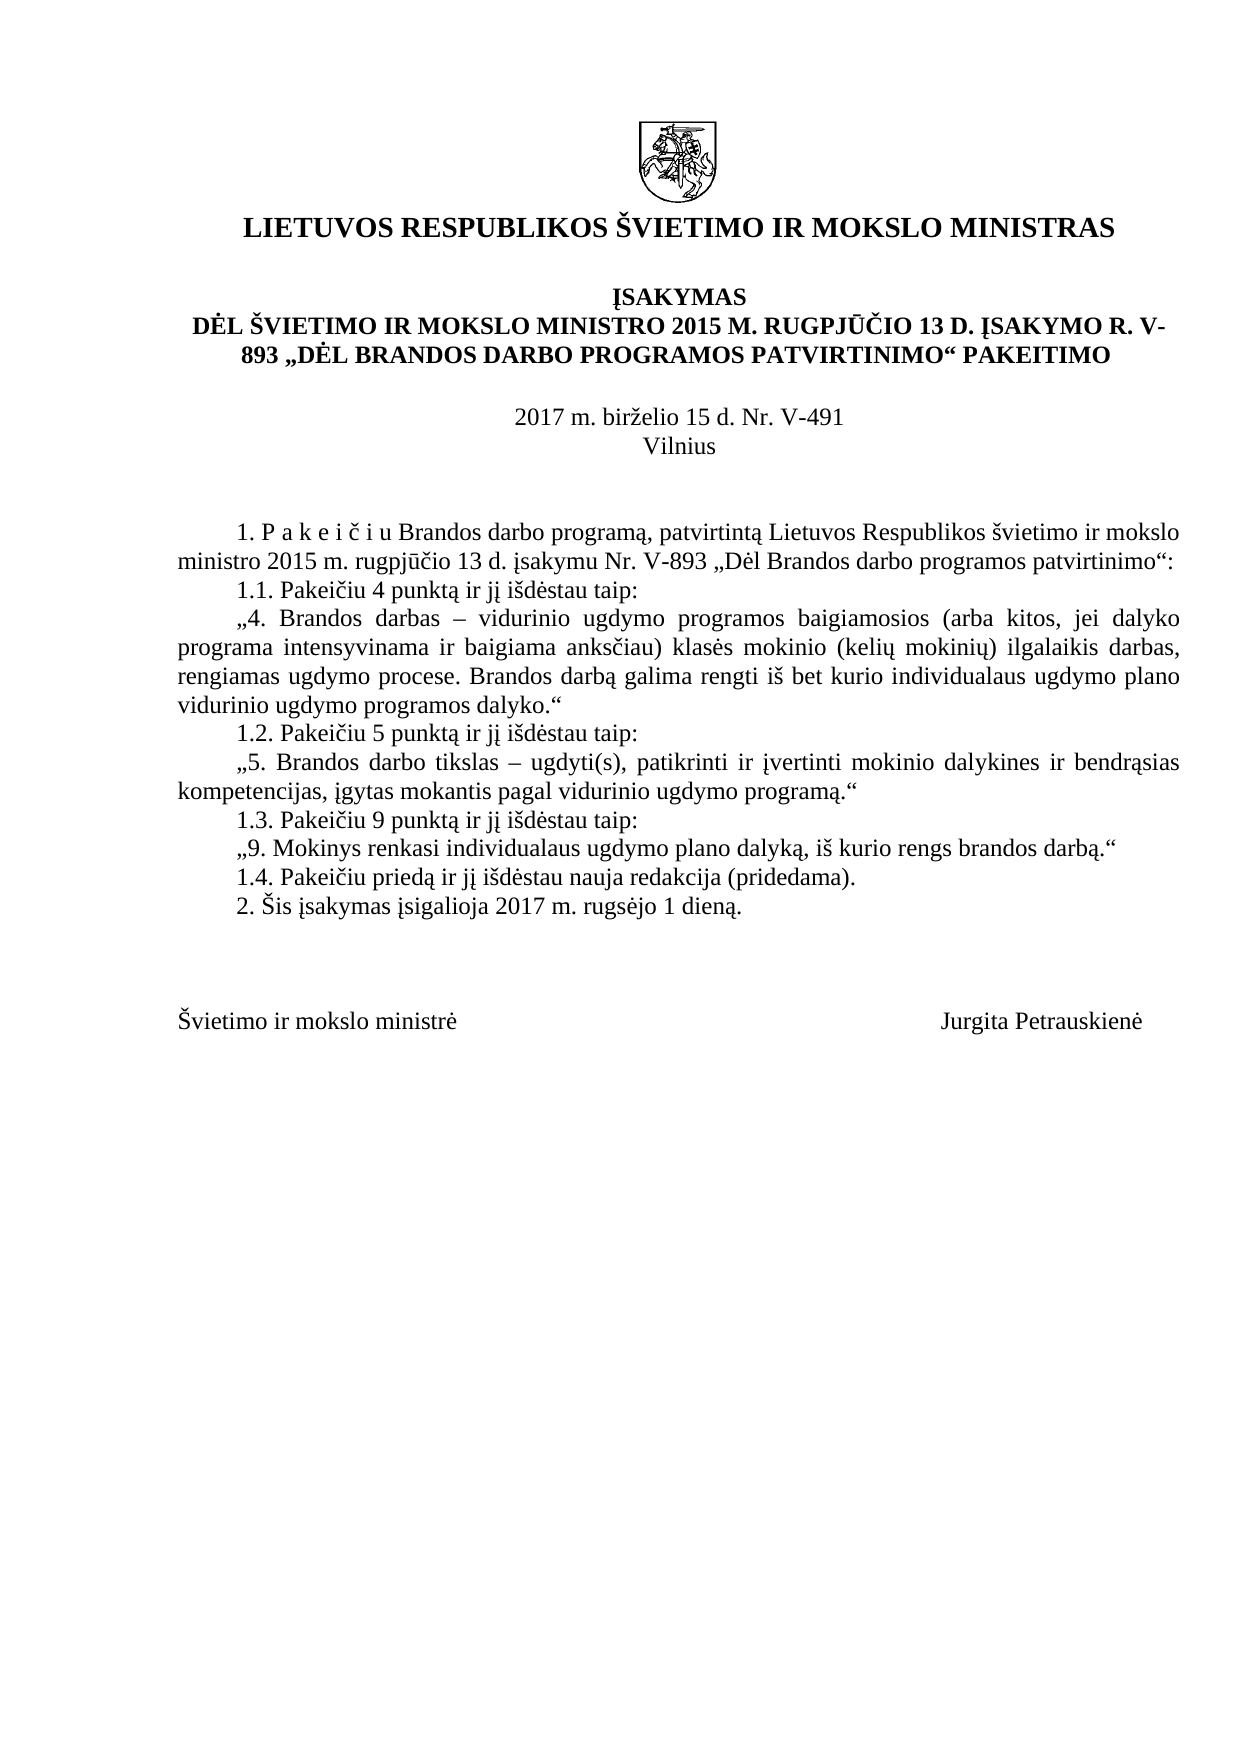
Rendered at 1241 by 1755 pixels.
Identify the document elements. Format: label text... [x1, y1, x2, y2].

text Vilnius [177, 431, 1181, 460]
text 1.1. Pakeičiu 4 punktą ir jį išdėstau taip: [177, 575, 1181, 603]
text DĖL ŠVIETIMO IR MOKSLO MINISTRO 2015 M. RUGPJŪČIO 13 D. ĮSAKYMO R. V-893 „DĖL BRANDOS DARBO PROGRAMOS PATVIRTINIMO“ PAKEITIMO [177, 311, 1181, 369]
text Švietimo ir mokslo ministrė Jurgita Petrauskienė [177, 1006, 1181, 1035]
subtitle 2017 m. birželio 15 d. Nr. V-491 [177, 402, 1181, 431]
text LIETUVOS RESPUBLIKOS ŠVIETIMO IR MOKSLO MINISTRAS [177, 211, 1181, 244]
text 2. Šis įsakymas įsigalioja 2017 m. rugsėjo 1 dieną. [177, 891, 1181, 920]
text „5. Brandos darbo tikslas – ugdyti(s), patikrinti ir įvertinti mokinio dalykines ir bendrąsias kompetencijas, įgytas mokantis pagal vidurinio ugdymo programą.“ [177, 747, 1181, 805]
text „4. Brandos darbas – vidurinio ugdymo programos baigiamosios (arba kitos, jei dalyko programa intensyvinama ir baigiama anksčiau) klasės mokinio (kelių mokinių) ilgalaikis darbas, rengiamas ugdymo procese. Brandos darbą galima rengti iš bet kurio individualaus ugdymo plano vidurinio ugdymo programos dalyko.“ [177, 603, 1181, 718]
text „9. Mokinys renkasi individualaus ugdymo plano dalyką, iš kurio rengs brandos darbą.“ [177, 833, 1181, 862]
text 1.2. Pakeičiu 5 punktą ir jį išdėstau taip: [177, 718, 1181, 747]
text ĮSAKYMAS [177, 282, 1181, 311]
text 1. P a k e i č i u Brandos darbo programą, patvirtintą Lietuvos Respublikos švietimo ir mokslo ministro 2015 m. rugpjūčio 13 d. įsakymu Nr. V-893 „Dėl Brandos darbo programos patvirtinimo“: [177, 517, 1181, 575]
text 1.4. Pakeičiu priedą ir jį išdėstau nauja redakcija (pridedama). [177, 862, 1181, 891]
text 1.3. Pakeičiu 9 punktą ir jį išdėstau taip: [177, 805, 1181, 833]
